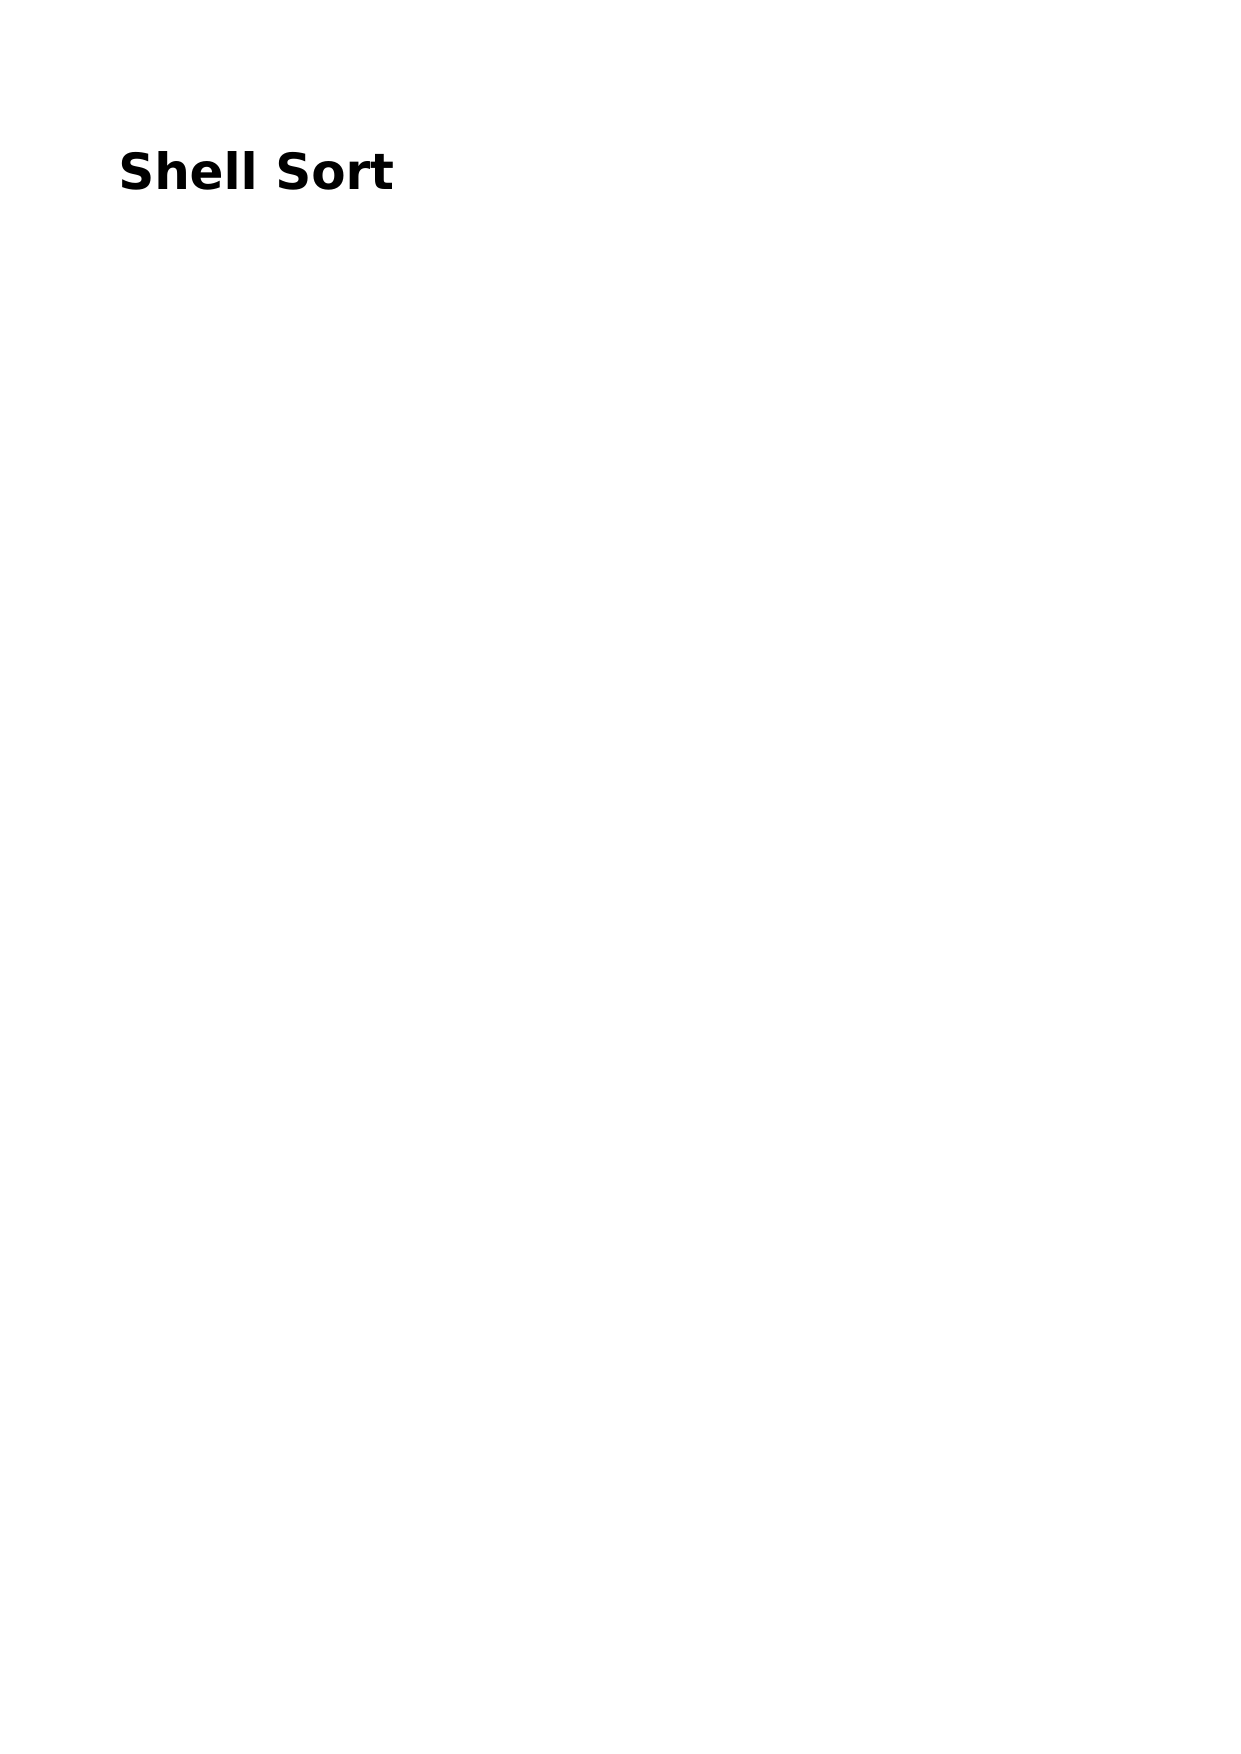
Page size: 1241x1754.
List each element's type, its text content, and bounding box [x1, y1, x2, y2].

subtitle Shell Sort [118, 143, 1122, 201]
